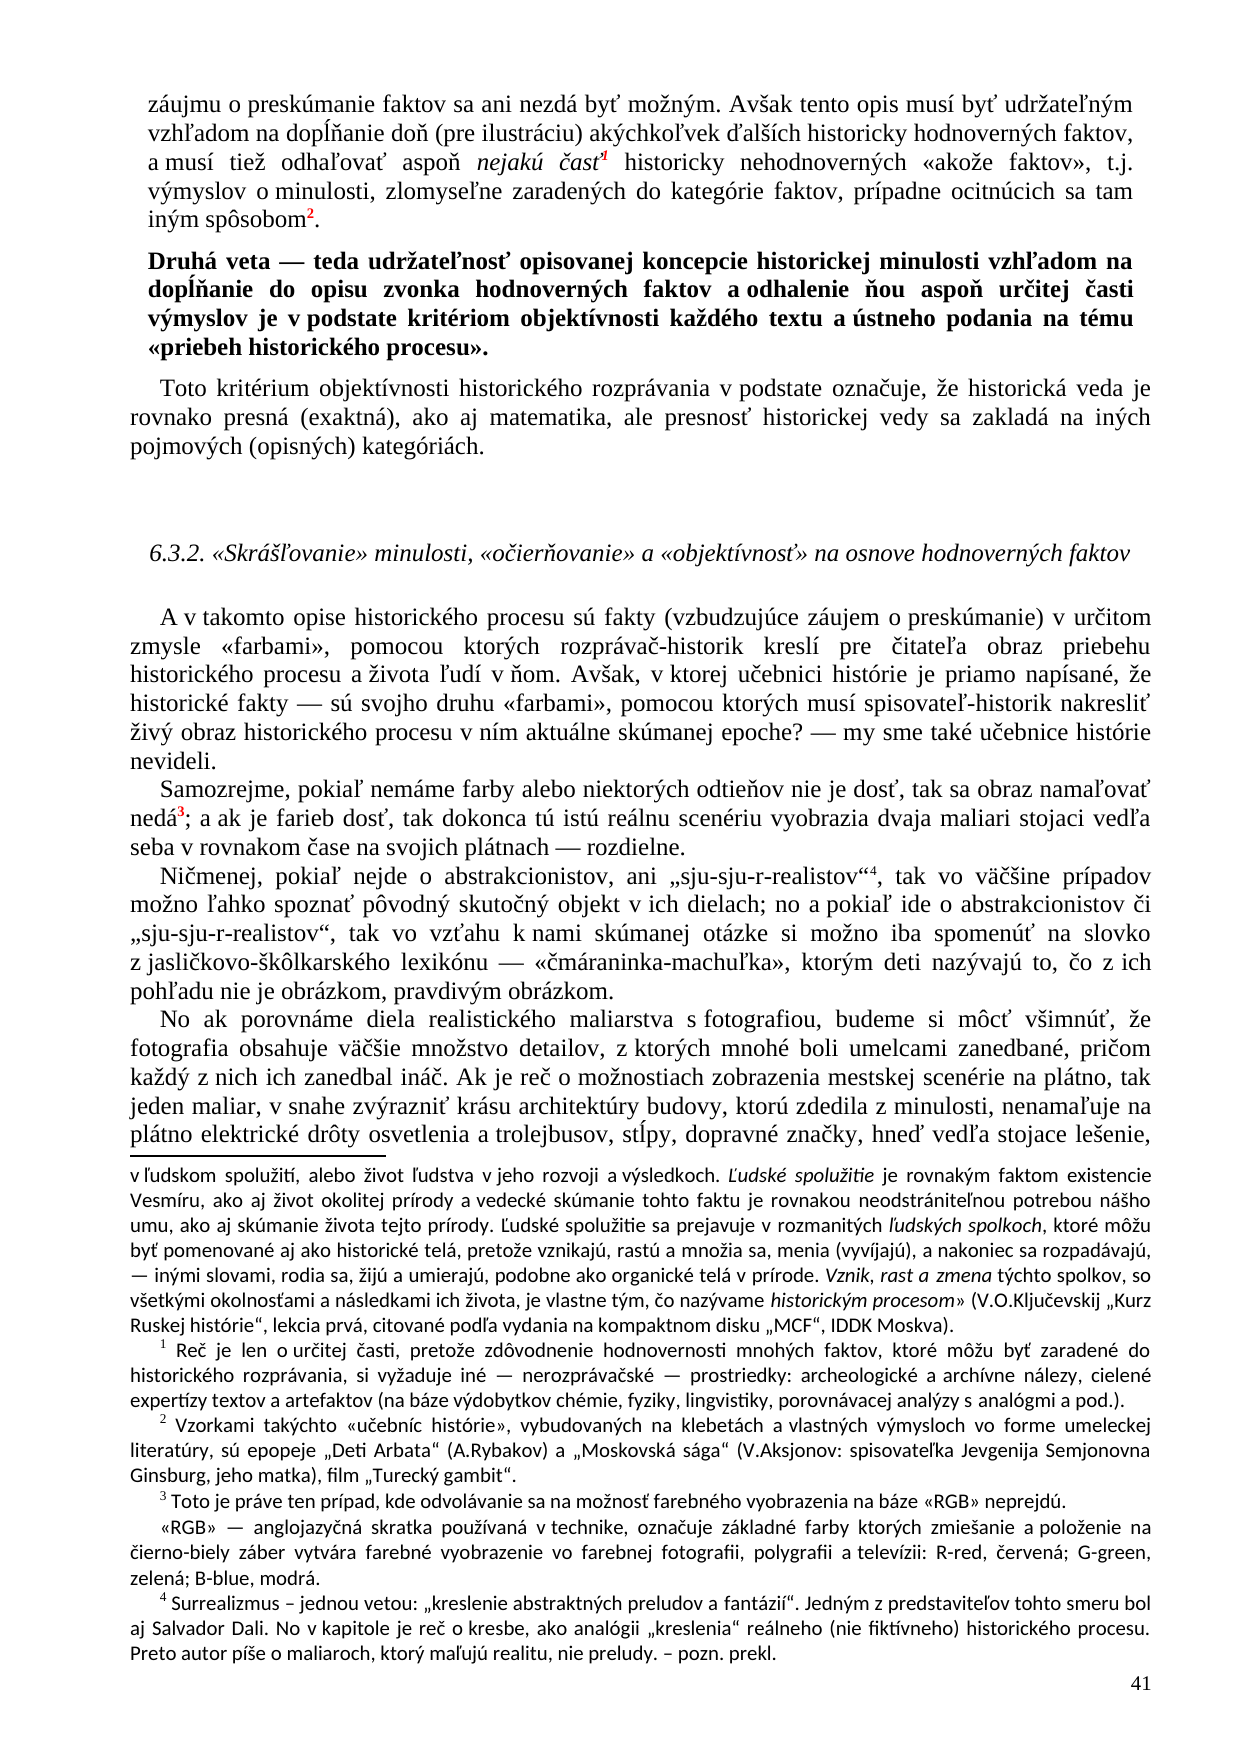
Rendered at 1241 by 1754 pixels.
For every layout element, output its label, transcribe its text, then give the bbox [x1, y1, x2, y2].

subtitle 6.3.2. «Skrášľovanie» minulosti, «očierňovanie» a «objektívnosť» na osnove hodnoverných faktov [130, 538, 1152, 567]
text Surrealizmus – jednou vetou: „kreslenie abstraktných preludov a fantázií“. Jedným z predstaviteľov tohto smeru bol aj Salvador Dali. No v kapitole je reč o kresbe, ako analógii „kreslenia“ reálneho (nie fiktívneho) historického procesu. Preto autor píše o maliaroch, ktorý maľujú realitu, nie preludy. – pozn. prekl. [130, 1590, 1152, 1665]
text Toto je práve ten prípad, kde odvolávanie sa na možnosť farebného vyobrazenia na báze «RGB» neprejdú. [130, 1487, 1152, 1514]
text v ľudskom spolužití, alebo život ľudstva v jeho rozvoji a výsledkoch. Ľudské spolužitie je rovnakým faktom existencie Vesmíru, ako aj život okolitej prírody a vedecké skúmanie tohto faktu je rovnakou neodstrániteľnou potrebou nášho umu, ako aj skúmanie života tejto prírody. Ľudské spolužitie sa prejavuje v rozmanitých ľudských spolkoch, ktoré môžu byť pomenované aj ako historické telá, pretože vznikajú, rastú a množia sa, menia (vyvíjajú), a nakoniec sa rozpadávajú, — inými slovami, rodia sa, žijú a umierajú, podobne ako organické telá v prírode. Vznik, rast a zmena týchto spolkov, so všetkými okolnosťami a následkami ich života, je vlastne tým, čo nazývame historickým procesom» (V.O.Ključevskij „Kurz Ruskej histórie“, lekcia prvá, citované podľa vydania na kompaktnom disku „MCF“, IDDK Moskva). [130, 1162, 1152, 1337]
text A v takomto opise historického procesu sú fakty (vzbudzujúce záujem o preskúmanie) v určitom zmysle «farbami», pomocou ktorých rozprávač-historik kreslí pre čitateľa obraz priebehu historického procesu a života ľudí v ňom. Avšak, v ktorej učebnici histórie je priamo napísané, že historické fakty — sú svojho druhu «farbami», pomocou ktorých musí spisovateľ-historik nakresliť živý obraz historického procesu v ním aktuálne skúmanej epoche? — my sme také učebnice histórie nevideli. [130, 602, 1152, 774]
text «RGB» — anglojazyčná skratka používaná v technike, označuje základné farby ktorých zmiešanie a položenie na čierno-biely záber vytvára farebné vyobrazenie vo farebnej fotografii, polygrafii a televízii: R-red, červená; G-green, zelená; B-blue, modrá. [130, 1514, 1152, 1590]
text Druhá veta — teda udržateľnosť opisovanej koncepcie historickej minulosti vzhľadom na dopĺňanie do opisu zvonka hodnoverných faktov a odhalenie ňou aspoň určitej časti výmyslov je v podstate kritériom objektívnosti každého textu a ústneho podania na tému «priebeh historického procesu». [148, 246, 1134, 361]
text Vzorkami takýchto «učebníc histórie», vybudovaných na klebetách a vlastných výmysloch vo forme umeleckej literatúry, sú epopeje „Deti Arbata“ (A.Rybakov) a „Moskovská sága“ (V.Aksjonov: spisovateľka Jevgenija Semjonovna Ginsburg, jeho matka), film „Turecký gambit“. [130, 1412, 1152, 1487]
text Toto kritérium objektívnosti historického rozprávania v podstate označuje, že historická veda je rovnako presná (exaktná), ako aj matematika, ale presnosť historickej vedy sa zakladá na iných pojmových (opisných) kategóriách. [130, 373, 1152, 459]
text záujmu o preskúmanie faktov sa ani nezdá byť možným. Avšak tento opis musí byť udržateľným vzhľadom na dopĺňanie doň (pre ilustráciu) akýchkoľvek ďalších historicky hodnoverných faktov, a musí tiež odhaľovať aspoň nejakú časť historicky nehodnoverných «akože faktov», t.j. výmyslov o minulosti, zlomyseľne zaradených do kategórie faktov, prípadne ocitnúcich sa tam iným spôsobom. [148, 89, 1134, 233]
text Ničmenej, pokiaľ nejde o abstrakcionistov, ani „sju-sju-r-realistov“, tak vo väčšine prípadov možno ľahko spoznať pôvodný skutočný objekt v ich dielach; no a pokiaľ ide o abstrakcionistov či „sju-sju-r-realistov“, tak vo vzťahu k nami skúmanej otázke si možno iba spomenúť na slovko z jasličkovo-škôlkarského lexikónu — «čmáraninka-machuľka», ktorým deti nazývajú to, čo z ich pohľadu nie je obrázkom, pravdivým obrázkom. [130, 861, 1152, 1004]
text Samozrejme, pokiaľ nemáme farby alebo niektorých odtieňov nie je dosť, tak sa obraz namaľovať nedá; a ak je farieb dosť, tak dokonca tú istú reálnu scenériu vyobrazia dvaja maliari stojaci vedľa seba v rovnakom čase na svojich plátnach — rozdielne. [130, 774, 1152, 861]
text No ak porovnáme diela realistického maliarstva s fotografiou, budeme si môcť všimnúť, že fotografia obsahuje väčšie množstvo detailov, z ktorých mnohé boli umelcami zanedbané, pričom každý z nich ich zanedbal ináč. Ak je reč o možnostiach zobrazenia mestskej scenérie na plátno, tak jeden maliar, v snahe zvýrazniť krásu architektúry budovy, ktorú zdedila z minulosti, nenamaľuje na plátno elektrické drôty osvetlenia a trolejbusov, stĺpy, dopravné značky, hneď vedľa stojace lešenie, [130, 1004, 1152, 1148]
text Reč je len o určitej časti, pretože zdôvodnenie hodnovernosti mnohých faktov, ktoré môžu byť zaradené do historického rozprávania, si vyžaduje iné — nerozprávačské — prostriedky: archeologické a archívne nálezy, cielené expertízy textov a artefaktov (na báze výdobytkov chémie, fyziky, lingvistiky, porovnávacej analýzy s analógmi a pod.). [130, 1337, 1152, 1412]
